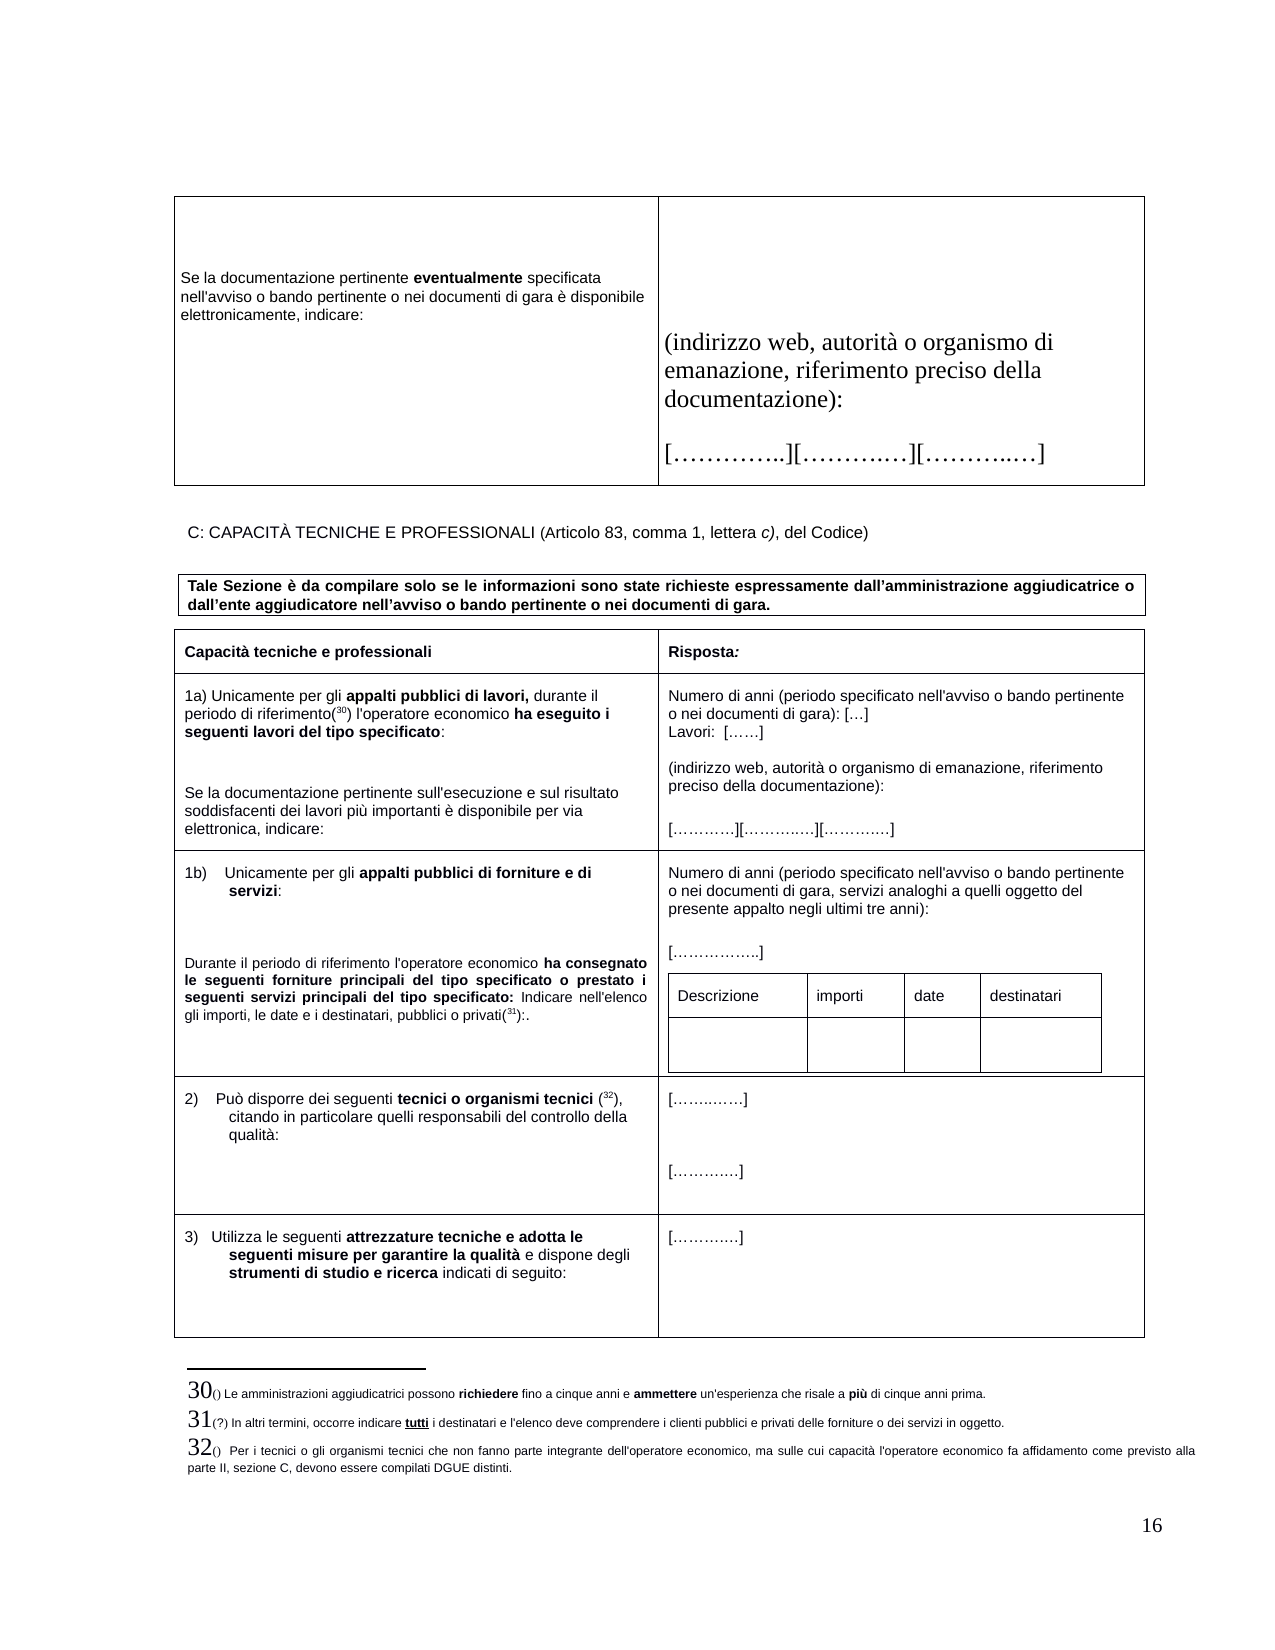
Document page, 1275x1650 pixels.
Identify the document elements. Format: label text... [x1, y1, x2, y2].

table_cell Se la documentazione pertinente eventualmente specificata nell'avviso o bando pertinente o nei documenti di gara è disponibile elettronicamente, indicare: [175, 197, 658, 485]
table_cell [981, 1018, 1101, 1072]
table_cell 1a) Unicamente per gli appalti pubblici di lavori, durante il periodo di riferimento() l'operatore economico ha eseguito i seguenti lavori del tipo specificato: Se la documentazione pertinente sull'esecuzione e sul risultato soddisfacenti dei lavori più importanti è disponibile per via elettronica, indicare: [175, 674, 658, 850]
table_cell [669, 1018, 807, 1072]
table_header Descrizione [669, 974, 807, 1017]
table_cell [905, 1018, 980, 1072]
table_header importi [808, 974, 904, 1017]
title C: Capacità tecniche e professionali (Articolo 83, comma 1, lettera c), del Codice) [187, 523, 1137, 542]
text Tale Sezione è da compilare solo se le informazioni sono state richieste espressamente dall’amministrazione aggiudicatrice o dall’ente aggiudicatore nell’avviso o bando pertinente o nei documenti di gara. [179, 575, 1145, 615]
table_header Risposta: [659, 630, 1144, 673]
table_cell Numero di anni (periodo specificato nell'avviso o bando pertinente o nei documenti di gara): […] Lavori: [……] (indirizzo web, autorità o organismo di emanazione, riferimento preciso della documentazione): […………][………..…][……….…] [659, 674, 1144, 850]
table_header Capacità tecniche e professionali [175, 630, 658, 673]
table_cell 1b) Unicamente per gli appalti pubblici di forniture e di servizi: Durante il periodo di riferimento l'operatore economico ha consegnato le seguenti forniture principali del tipo specificato o prestato i seguenti servizi principali del tipo specificato: Indicare nell'elenco gli importi, le date e i destinatari, pubblici o privati():. [175, 851, 658, 1076]
table_header destinatari [981, 974, 1101, 1017]
table_cell 3) Utilizza le seguenti attrezzature tecniche e adotta le seguenti misure per garantire la qualità e dispone degli strumenti di studio e ricerca indicati di seguito: [175, 1215, 658, 1337]
table_cell Numero di anni (periodo specificato nell'avviso o bando pertinente o nei documenti di gara, servizi analoghi a quelli oggetto del presente appalto negli ultimi tre anni): [……………..] [659, 851, 1144, 1076]
table_cell [808, 1018, 904, 1072]
table_header date [905, 974, 980, 1017]
table_cell (indirizzo web, autorità o organismo di emanazione, riferimento preciso della documentazione): […………..][……….…][………..…] [659, 197, 1144, 485]
table_cell 2) Può disporre dei seguenti tecnici o organismi tecnici (), citando in particolare quelli responsabili del controllo della qualità: [175, 1077, 658, 1214]
table_cell [……….…] [659, 1215, 1144, 1337]
table_cell [……..……] [……….…] [659, 1077, 1144, 1214]
